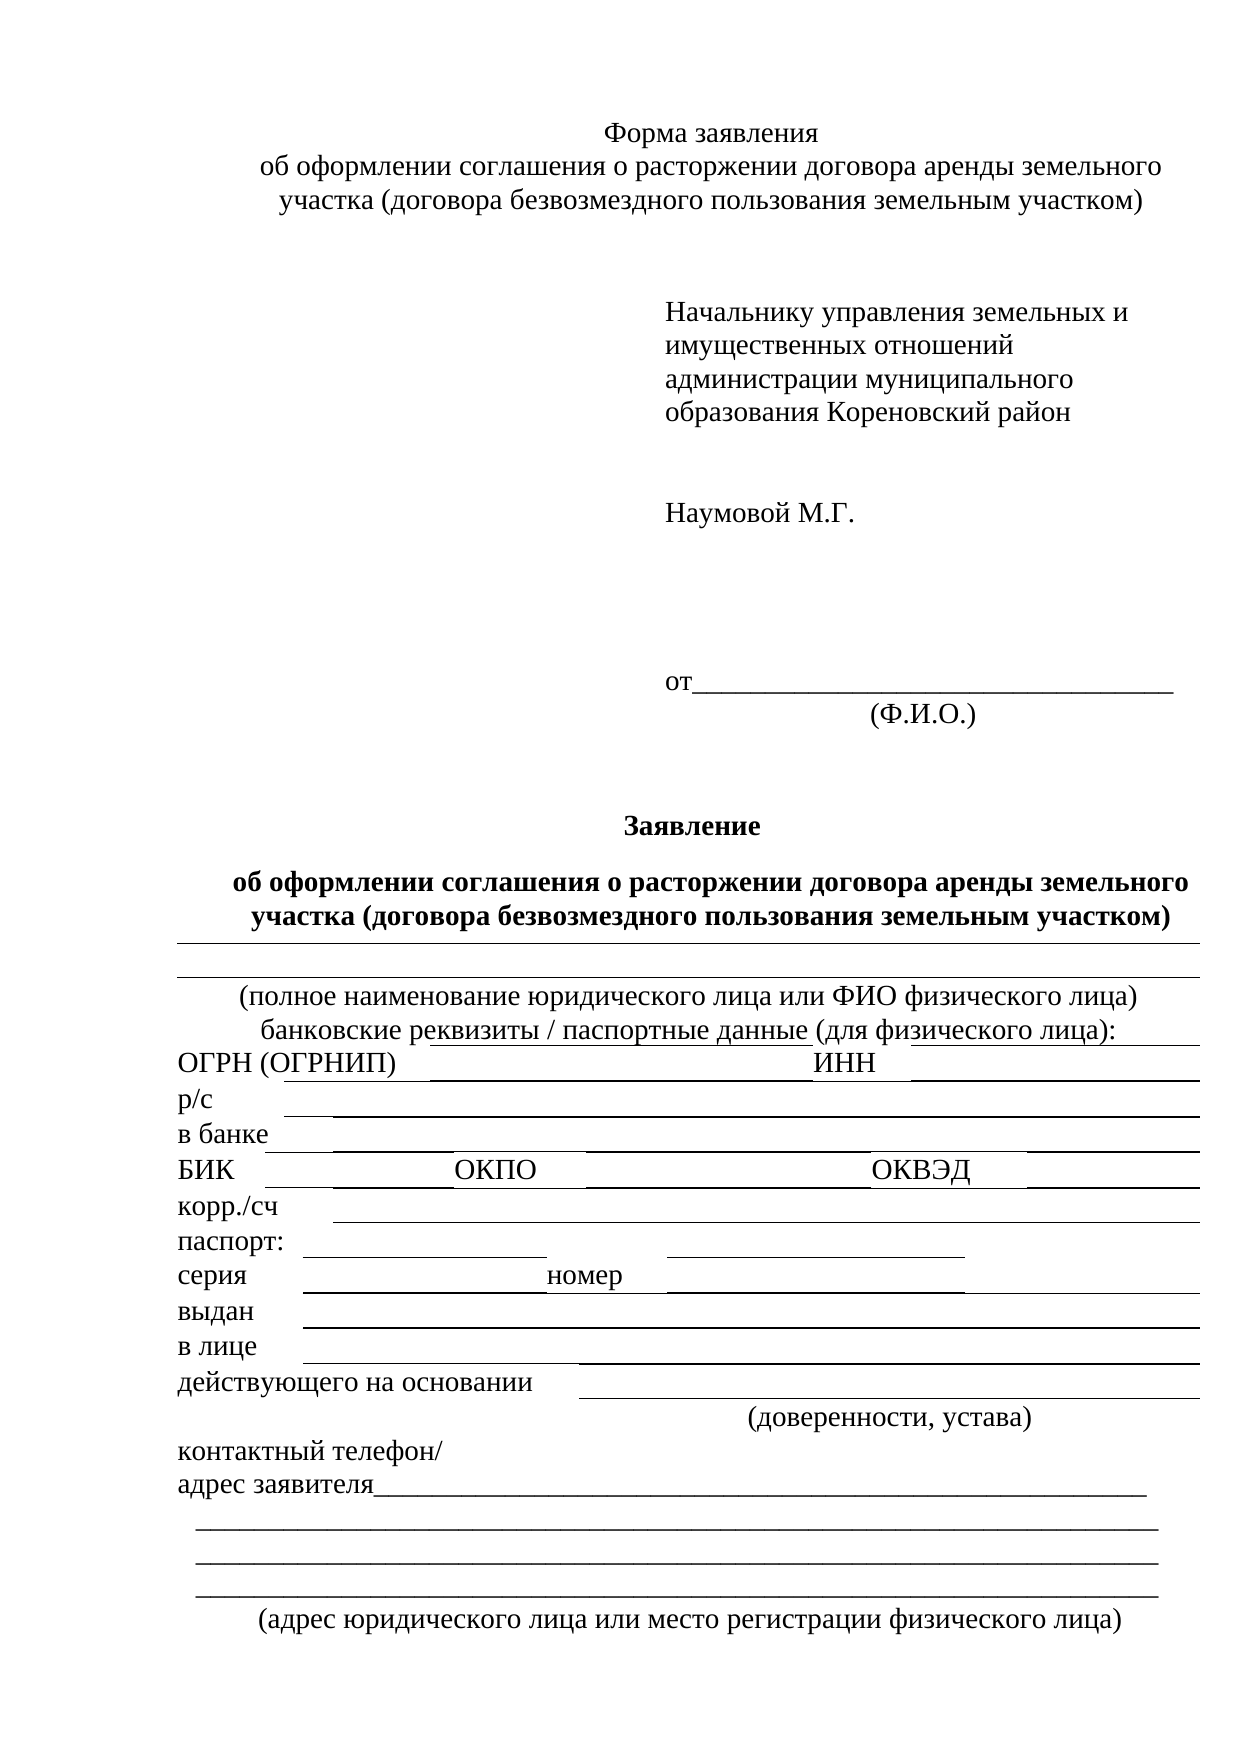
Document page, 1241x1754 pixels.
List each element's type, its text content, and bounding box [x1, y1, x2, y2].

table_cell [333, 1118, 1200, 1151]
table_cell [965, 1257, 1200, 1293]
table_cell банковские реквизиты / паспортные данные (для физического лица): [177, 1012, 1200, 1045]
table_cell [177, 1400, 579, 1433]
table_cell [579, 1365, 1200, 1398]
table_cell в банке [177, 1117, 333, 1152]
table_cell ОКПО [454, 1152, 586, 1188]
table_cell [769, 1224, 1200, 1257]
table_cell [430, 1046, 813, 1080]
table_cell [303, 1294, 1200, 1327]
table_cell ОГРН (ОГРНИП) [177, 1045, 430, 1081]
table_cell [177, 1601, 213, 1634]
table_cell [303, 1258, 547, 1292]
table_cell (полное наименование юридического лица или ФИО физического лица) [177, 978, 1200, 1012]
text (Ф.И.О.) [665, 696, 1181, 730]
text Наумовой М.Г. [665, 495, 1181, 529]
table_cell [1027, 1153, 1200, 1187]
table_cell [333, 1189, 1200, 1222]
table_cell БИК [177, 1152, 265, 1188]
table_cell корр./сч [177, 1188, 333, 1223]
table_cell [1167, 1433, 1200, 1634]
table_cell [586, 1153, 871, 1187]
table_cell [303, 1329, 1200, 1363]
table_cell р/с [177, 1081, 284, 1117]
table_cell [911, 1046, 1200, 1080]
table_cell серия [177, 1257, 303, 1293]
table_cell [177, 944, 1200, 977]
text от_________________________________ [665, 663, 1181, 696]
table_header Заявление об оформлении соглашения о расторжении договора аренды земельного участка (договора безвозмездного пользования земельным участком) [177, 797, 1200, 943]
table_header контактный телефон/ адрес заявителя_____________________________________________________ ______________________________________________________________________________________________________________________________________________________________________________________________________ [177, 1433, 1167, 1601]
table_cell ОКВЭД [871, 1152, 1027, 1188]
table_cell выдан [177, 1293, 303, 1328]
table_cell действующего на основании [177, 1364, 579, 1399]
table_cell паспорт: [177, 1224, 768, 1257]
table_cell в лице [177, 1328, 303, 1364]
table_cell (адрес юридического лица или место регистрации физического лица) [214, 1601, 1167, 1634]
table_cell (доверенности, устава) [579, 1400, 1200, 1433]
table_cell номер [547, 1257, 667, 1293]
table_cell [667, 1258, 965, 1292]
table_header Форма заявления об оформлении соглашения о расторжении договора аренды земельного участка (договора безвозмездного пользования земельным участком) [177, 104, 1200, 260]
table_cell ИНН [813, 1045, 911, 1081]
text Начальнику управления земельных и имущественных отношений администрации муниципального образования Кореновский район [665, 294, 1181, 428]
table_cell [265, 1153, 454, 1187]
table_cell [284, 1082, 1200, 1116]
